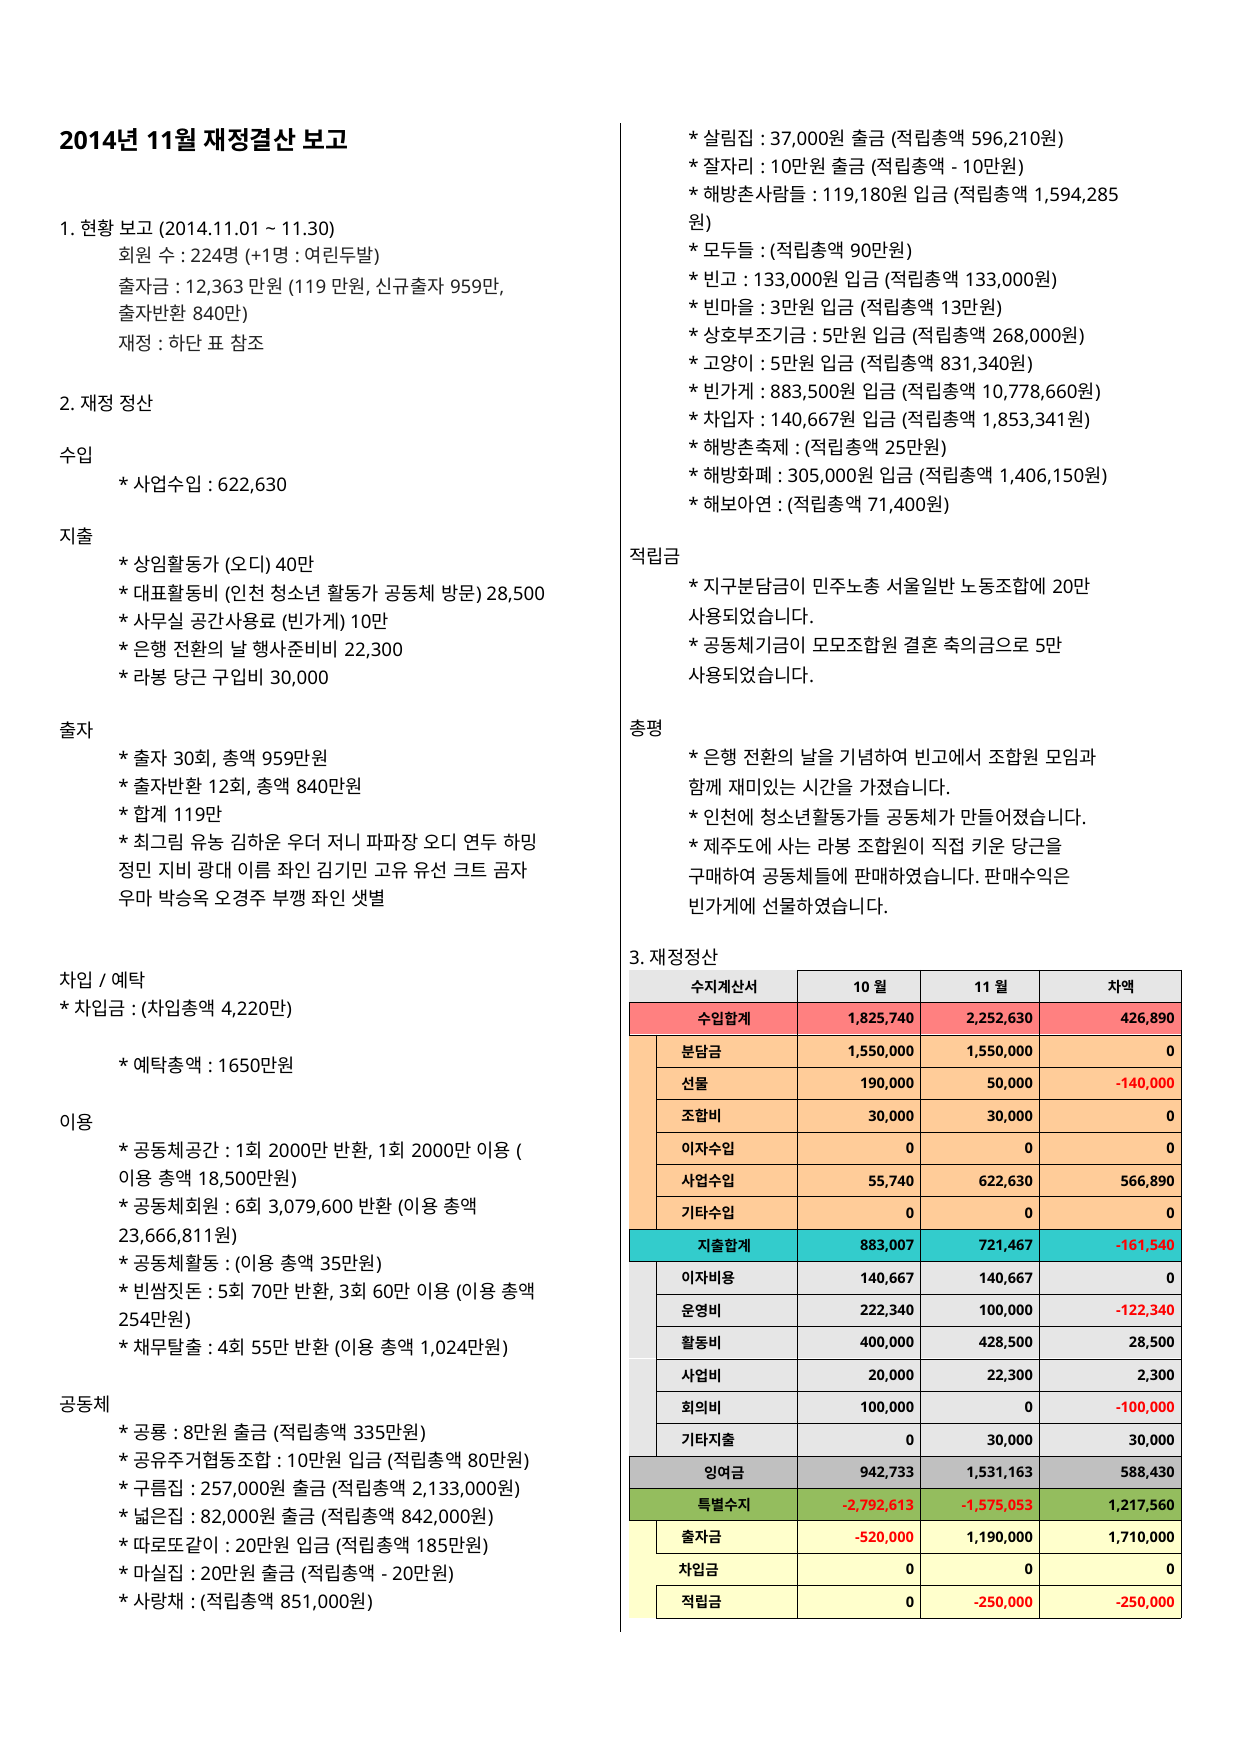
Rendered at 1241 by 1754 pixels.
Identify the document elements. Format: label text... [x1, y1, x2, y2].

table_cell -250,000 [1040, 1586, 1181, 1618]
text * 채무탈출 : 4회 55만 반환 (이용 총액 1,024만원) [118, 1332, 552, 1360]
text * 제주도에 사는 라봉 조합원이 직접 키운 당근을 구매하여 공동체들에 판매하였습니다. 판매수익은 빈가게에 선물하였습니다. [688, 829, 1122, 919]
text 이용 [59, 1108, 611, 1135]
table_cell 0 [1040, 1197, 1181, 1229]
table_cell 지출합계 [630, 1230, 797, 1261]
text * 최그림 유농 김하운 우더 저니 파파장 오디 연두 하밍 정민 지비 광대 이름 좌인 김기민 고유 유선 크트 곰자 우마 박승옥 오경주 부깽 좌인 샛별 [118, 827, 552, 911]
table_cell [629, 1067, 656, 1099]
text 공동체 [59, 1390, 611, 1417]
table_cell 기타수입 [657, 1197, 797, 1229]
text * 상임활동가 (오디) 40만 [118, 549, 552, 577]
table_cell 0 [921, 1133, 1039, 1164]
table_cell 28,500 [1040, 1327, 1181, 1358]
table_cell 2,300 [1040, 1360, 1181, 1391]
table_cell 1,531,163 [921, 1457, 1039, 1488]
table_header 수지계산서 [629, 970, 797, 1002]
text * 해보아연 : (적립총액 71,400원) [688, 488, 1122, 516]
table_cell 55,740 [798, 1165, 920, 1196]
table_cell 0 [921, 1392, 1039, 1423]
text * 사랑채 : (적립총액 851,000원) [118, 1586, 552, 1614]
table_cell 30,000 [921, 1100, 1039, 1132]
table_cell 2,252,630 [921, 1003, 1039, 1034]
text * 해방촌사람들 : 119,180원 입금 (적립총액 1,594,285원) [688, 179, 1122, 235]
table_cell -1,575,053 [921, 1489, 1039, 1520]
text * 고양이 : 5만원 입금 (적립총액 831,340원) [688, 348, 1122, 376]
text * 공동체공간 : 1회 2000만 반환, 1회 2000만 이용 (이용 총액 18,500만원) [118, 1135, 552, 1191]
text * 차입금 : (차입총액 4,220만) [59, 993, 611, 1021]
text * 인천에 청소년활동가들 공동체가 만들어졌습니다. [688, 800, 1122, 829]
table_cell -520,000 [798, 1521, 920, 1553]
table_cell 1,710,000 [1040, 1521, 1181, 1553]
table_cell 100,000 [798, 1392, 920, 1423]
table_cell 100,000 [921, 1295, 1039, 1326]
table_cell 0 [1040, 1100, 1181, 1132]
text * 공유주거협동조합 : 10만원 입금 (적립총액 80만원) [118, 1445, 552, 1473]
table_cell 1,550,000 [798, 1036, 920, 1067]
text * 라봉 당근 구입비 30,000 [118, 662, 552, 690]
table_cell [629, 1262, 656, 1294]
text * 사무실 공간사용료 (빈가게) 10만 [118, 605, 552, 633]
table_cell 1,825,740 [798, 1003, 920, 1034]
table_cell 140,667 [798, 1262, 920, 1294]
table_cell 22,300 [921, 1360, 1039, 1391]
text * 구름집 : 257,000원 출금 (적립총액 2,133,000원) [118, 1473, 552, 1501]
text 1. 현황 보고 (2014.11.01 ~ 11.30) [59, 213, 611, 241]
table_cell 222,340 [798, 1295, 920, 1326]
text * 사업수입 : 622,630 [118, 468, 552, 496]
table_cell [629, 1359, 656, 1391]
table_cell 수입합계 [630, 1003, 797, 1034]
table_cell 942,733 [798, 1457, 920, 1488]
table_cell 사업비 [657, 1360, 797, 1391]
text 총평 [629, 713, 1181, 741]
table_cell [629, 1553, 656, 1585]
table_cell 잉여금 [630, 1457, 797, 1488]
text * 공동체기금이 모모조합원 결혼 축의금으로 5만 사용되었습니다. [688, 628, 1122, 688]
text * 모두들 : (적립총액 90만원) [688, 235, 1122, 263]
table_cell 출자금 [657, 1521, 797, 1553]
table_cell -250,000 [921, 1586, 1039, 1618]
text * 빈가게 : 883,500원 입금 (적립총액 10,778,660원) [688, 376, 1122, 404]
table_cell 30,000 [1040, 1424, 1181, 1456]
text * 빈쌈짓돈 : 5회 70만 반환, 3회 60만 이용 (이용 총액 254만원) [118, 1276, 552, 1332]
text 출자금 : 12,363 만원 (119 만원, 신규출자 959만, 출자반환 840만) [118, 271, 552, 326]
table_cell 30,000 [921, 1424, 1039, 1456]
table_cell 활동비 [657, 1327, 797, 1358]
table_cell 이자비용 [657, 1262, 797, 1294]
table_cell [629, 1196, 656, 1229]
table_cell 428,500 [921, 1327, 1039, 1358]
text * 해방화폐 : 305,000원 입금 (적립총액 1,406,150원) [688, 460, 1122, 488]
table_cell 특별수지 [630, 1489, 797, 1520]
table_cell 조합비 [657, 1100, 797, 1132]
table_cell [629, 1099, 656, 1132]
text * 은행 전환의 날을 기념하여 빈고에서 조합원 모임과 함께 재미있는 시간을 가졌습니다. [688, 741, 1122, 800]
table_cell -2,792,613 [798, 1489, 920, 1520]
table_cell -161,540 [1040, 1230, 1181, 1261]
text 3. 재정정산 [629, 944, 1181, 970]
table_cell 1,190,000 [921, 1521, 1039, 1553]
text * 은행 전환의 날 행사준비비 22,300 [118, 633, 552, 662]
table_cell -140,000 [1040, 1068, 1181, 1099]
text * 공동체활동 : (이용 총액 35만원) [118, 1247, 552, 1276]
text * 상호부조기금 : 5만원 입금 (적립총액 268,000원) [688, 319, 1122, 348]
text * 출자반환 12회, 총액 840만원 [118, 771, 552, 799]
table_cell -122,340 [1040, 1295, 1181, 1326]
text * 대표활동비 (인천 청소년 활동가 공동체 방문) 28,500 [118, 577, 552, 605]
table_cell [629, 1132, 656, 1164]
text 수입 [59, 441, 611, 468]
table_cell 1,550,000 [921, 1036, 1039, 1067]
table_cell [629, 1294, 656, 1326]
table_cell [629, 1326, 656, 1358]
text * 빈고 : 133,000원 입금 (적립총액 133,000원) [688, 263, 1122, 291]
table_cell 883,007 [798, 1230, 920, 1261]
text * 차입자 : 140,667원 입금 (적립총액 1,853,341원) [688, 404, 1122, 432]
table_cell [629, 1164, 656, 1196]
table_header 차액 [1040, 971, 1181, 1002]
table_cell 50,000 [921, 1068, 1039, 1099]
table_header 11 월 [921, 971, 1039, 1002]
text * 합계 119만 [118, 799, 552, 827]
text 재정 : 하단 표 참조 [118, 329, 552, 356]
table_cell 20,000 [798, 1360, 920, 1391]
table_cell 0 [921, 1197, 1039, 1229]
table_cell 1,217,560 [1040, 1489, 1181, 1520]
text * 살림집 : 37,000원 출금 (적립총액 596,210원) [688, 123, 1122, 151]
table_cell 400,000 [798, 1327, 920, 1358]
table_cell -100,000 [1040, 1392, 1181, 1423]
table_cell 사업수입 [657, 1165, 797, 1196]
table_cell 0 [798, 1133, 920, 1164]
table_cell 0 [1040, 1036, 1181, 1067]
table_cell [629, 1036, 656, 1067]
table_cell 운영비 [657, 1295, 797, 1326]
table_cell 기타지출 [657, 1424, 797, 1456]
table_cell 0 [1040, 1554, 1181, 1585]
table_cell 선물 [657, 1068, 797, 1099]
table_cell 0 [921, 1554, 1039, 1585]
table_cell 622,630 [921, 1165, 1039, 1196]
text 적립금 [629, 542, 1181, 569]
text 출자 [59, 715, 611, 742]
text * 잘자리 : 10만원 출금 (적립총액 - 10만원) [688, 151, 1122, 179]
table_cell 분담금 [657, 1036, 797, 1067]
text * 공동체회원 : 6회 3,079,600 반환 (이용 총액 23,666,811원) [118, 1191, 552, 1247]
text * 공룡 : 8만원 출금 (적립총액 335만원) [118, 1417, 552, 1445]
table_cell [629, 1423, 656, 1456]
table_cell 차입금 [656, 1554, 797, 1585]
text * 넓은집 : 82,000원 출금 (적립총액 842,000원) [118, 1501, 552, 1529]
table_cell 회의비 [657, 1392, 797, 1423]
table_cell 0 [1040, 1133, 1181, 1164]
text * 출자 30회, 총액 959만원 [118, 742, 552, 771]
table_cell 426,890 [1040, 1003, 1181, 1034]
text 2. 재정 정산 [59, 388, 611, 416]
text 회원 수 : 224명 (+1명 : 여린두발) [118, 241, 552, 268]
text * 예탁총액 : 1650만원 [118, 1050, 552, 1078]
text * 마실집 : 20만원 출금 (적립총액 - 20만원) [118, 1557, 552, 1586]
table_cell 721,467 [921, 1230, 1039, 1261]
text 2014년 11월 재정결산 보고 [59, 123, 611, 157]
text 차입 / 예탁 [59, 966, 611, 993]
table_cell [629, 1391, 656, 1423]
table_cell 566,890 [1040, 1165, 1181, 1196]
table_cell 0 [798, 1586, 920, 1618]
text * 지구분담금이 민주노총 서울일반 노동조합에 20만 사용되었습니다. [688, 569, 1122, 628]
text 지출 [59, 522, 611, 549]
table_cell 0 [798, 1554, 920, 1585]
text * 따로또같이 : 20만원 입금 (적립총액 185만원) [118, 1529, 552, 1557]
table_cell [629, 1521, 656, 1553]
table_header 10 월 [798, 971, 920, 1002]
table_cell 30,000 [798, 1100, 920, 1132]
table_cell 0 [798, 1424, 920, 1456]
text * 해방촌축제 : (적립총액 25만원) [688, 432, 1122, 460]
table_cell 이자수입 [657, 1133, 797, 1164]
table_cell 588,430 [1040, 1457, 1181, 1488]
text * 빈마을 : 3만원 입금 (적립총액 13만원) [688, 291, 1122, 319]
table_cell [629, 1585, 656, 1618]
table_cell 190,000 [798, 1068, 920, 1099]
table_cell 0 [1040, 1262, 1181, 1294]
table_cell 140,667 [921, 1262, 1039, 1294]
table_cell 적립금 [657, 1586, 797, 1618]
table_cell 0 [798, 1197, 920, 1229]
